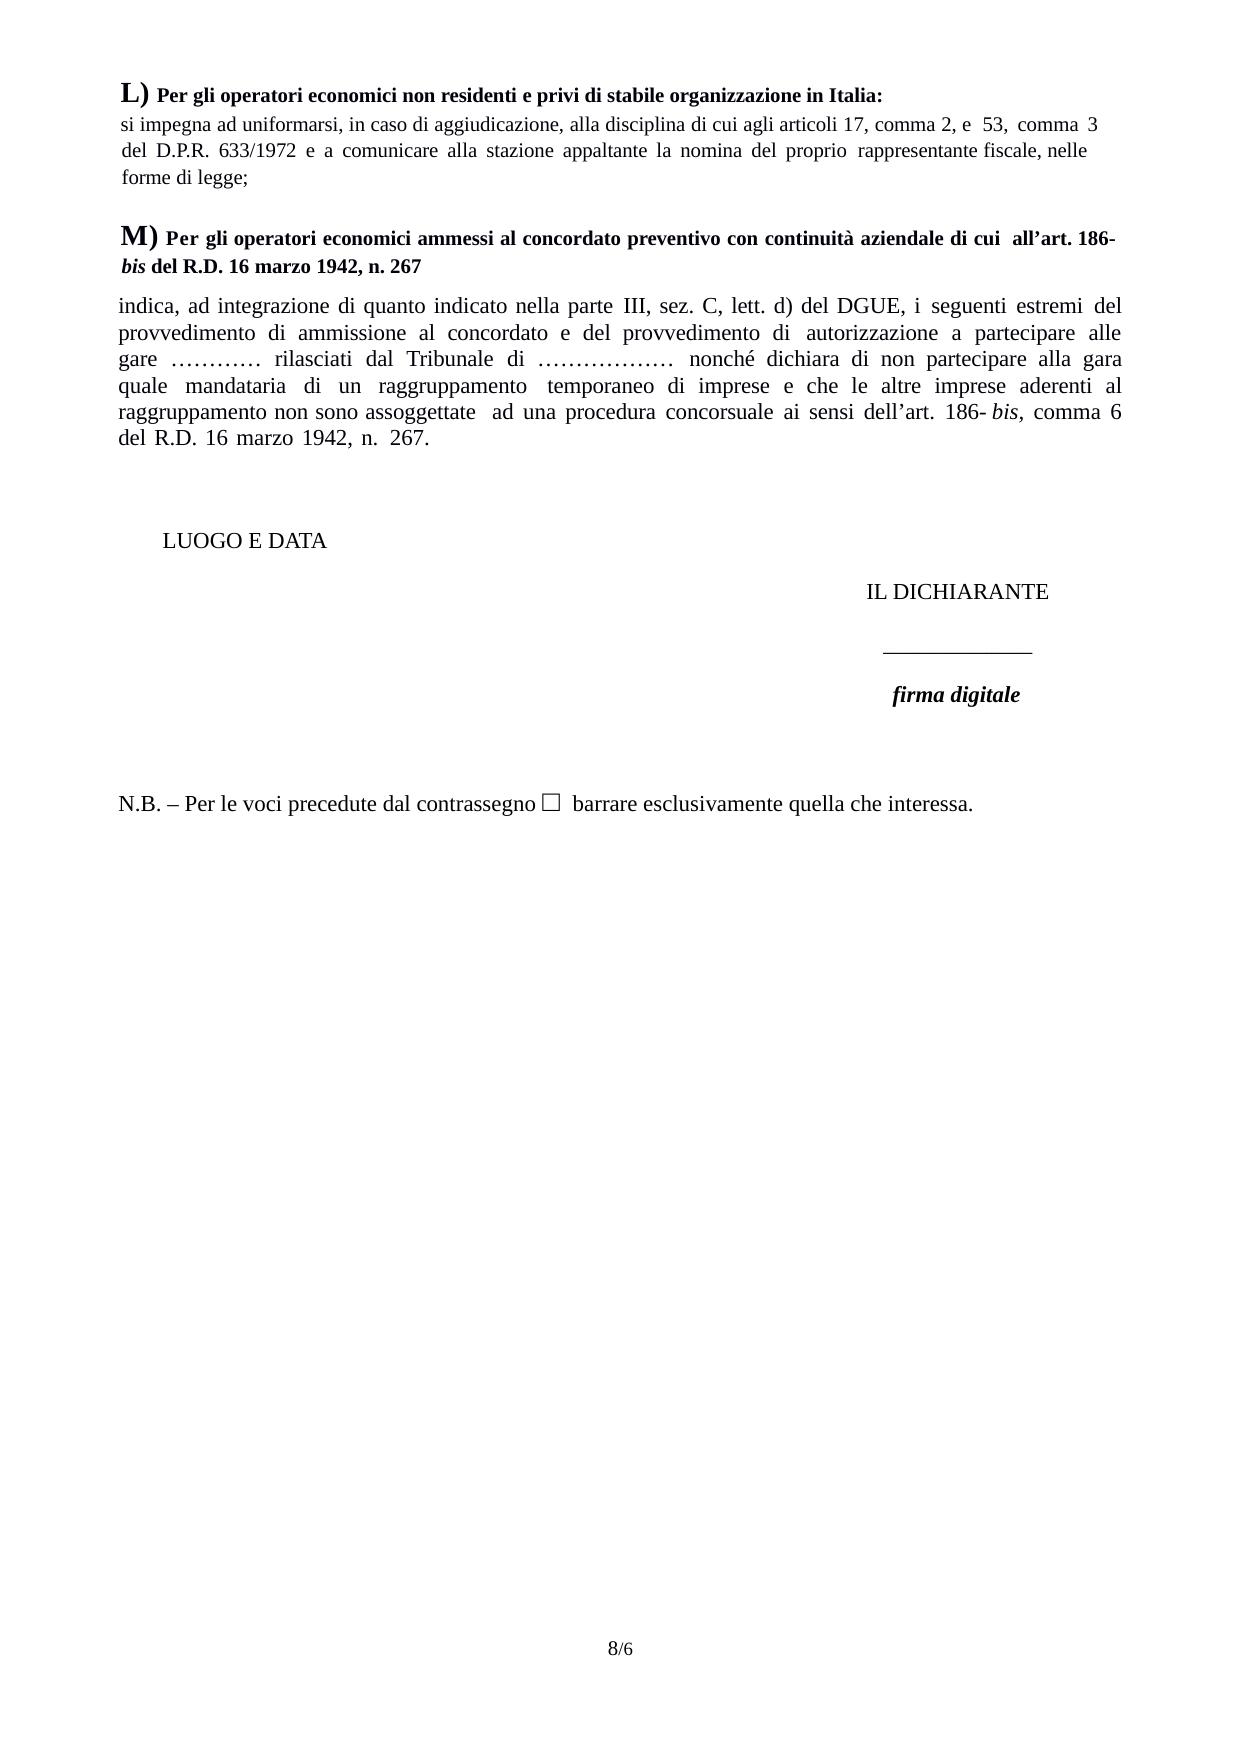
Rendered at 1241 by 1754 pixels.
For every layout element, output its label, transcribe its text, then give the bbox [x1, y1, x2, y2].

text N.B. – Per le voci precedute dal contrassegno □ barrare esclusivamente quella che interessa. [118, 784, 1122, 817]
text LUOGO E DATA [162, 527, 1122, 553]
text IL DICHIARANTE [793, 578, 1122, 605]
text firma digitale [793, 681, 1122, 707]
text L) Per gli operatori economici non residenti e privi di stabile organizzazione in Italia: [120, 75, 1116, 108]
text M) Per gli operatori economici ammessi al concordato preventivo con continuità aziendale di cui all’art. 186-bis del R.D. 16 marzo 1942, n. 267 [120, 218, 1116, 278]
text _____________ [793, 630, 1122, 656]
text indica, ad integrazione di quanto indicato nella parte III, sez. C, lett. d) del DGUE, i seguenti estremi del provvedimento di ammissione al concordato e del provvedimento di autorizzazione a partecipare alle gare ………… rilasciati dal Tribunale di ……………… nonché dichiara di non partecipare alla gara quale mandataria di un raggruppamento temporaneo di imprese e che le altre imprese aderenti al raggruppamento non sono assoggettate ad una procedura concorsuale ai sensi dell’art. 186-bis, comma 6 del R.D. 16 marzo 1942, n. 267. [118, 293, 1122, 451]
text si impegna ad uniformarsi, in caso di aggiudicazione, alla disciplina di cui agli articoli 17, comma 2, e 53, comma 3 del D.P.R. 633/1972 e a comunicare alla stazione appaltante la nomina del proprio rappresentante fiscale, nelle forme di legge; [120, 112, 1116, 189]
